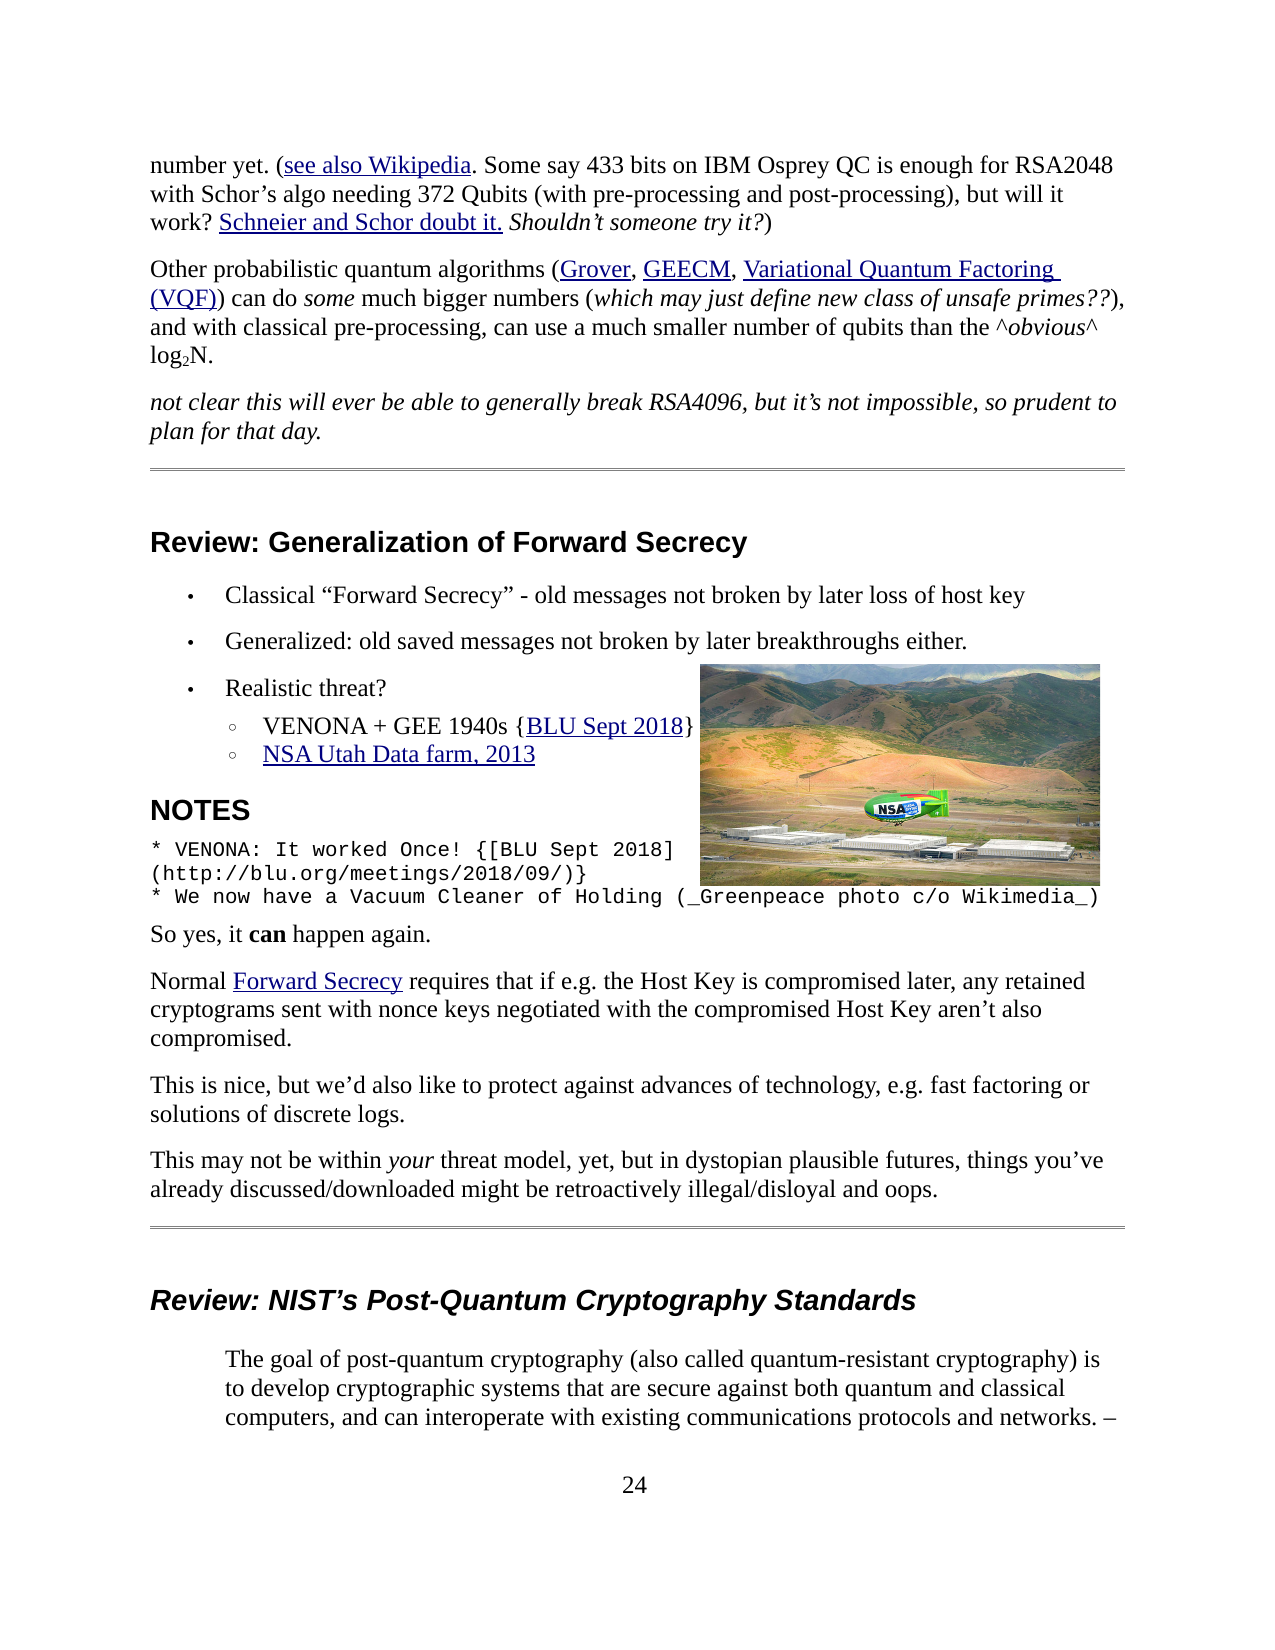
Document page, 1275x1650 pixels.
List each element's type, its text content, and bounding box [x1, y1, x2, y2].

list Generalized: old saved messages not broken by later breakthroughs either. [187, 626, 1125, 655]
text not clear this will ever be able to generally break RSA4096, but it’s not impossible, so prudent to plan for that day. [150, 387, 1125, 444]
subtitle Review: NIST’s Post-Quantum Cryptography Standards [150, 1283, 1125, 1317]
text This may not be within your threat model, yet, but in dystopian plausible futures, things you’ve already discussed/downloaded might be retroactively illegal/disloyal and oops. [150, 1145, 1125, 1203]
subtitle [1100, 793, 1125, 827]
list Realistic threat? [187, 673, 700, 702]
text Other probabilistic quantum algorithms (Grover, GEECM, Variational Quantum Factoring (VQF)) can do some much bigger numbers (which may just define new class of unsafe primes??), and with classical pre-processing, can use a much smaller number of qubits than the ^obvious^ log2N. [150, 254, 1125, 369]
list NSA Utah Data farm, 2013 [225, 739, 700, 768]
text Normal Forward Secrecy requires that if e.g. the Host Key is compromised later, any retained cryptograms sent with nonce keys negotiated with the compromised Host Key aren’t also compromised. [150, 966, 1125, 1052]
list [1100, 673, 1125, 702]
list [1100, 711, 1125, 739]
list Classical “Forward Secrecy” - old messages not broken by later loss of host key [187, 580, 1125, 608]
text * VENONA: It worked Once! {[BLU Sept 2018](http://blu.org/meetings/2018/09/)} [150, 839, 1125, 887]
list [1100, 739, 1125, 768]
text The goal of post-quantum cryptography (also called quantum-resistant cryptography) is to develop cryptographic systems that are secure against both quantum and classical computers, and can interoperate with existing communications protocols and networks. – [225, 1344, 1125, 1430]
subtitle Review: Generalization of Forward Secrecy [150, 525, 1125, 558]
text * We now have a Vacuum Cleaner of Holding (_Greenpeace photo c/o Wikimedia_) [150, 887, 1125, 910]
text This is nice, but we’d also like to protect against advances of technology, e.g. fast factoring or solutions of discrete logs. [150, 1070, 1125, 1127]
list VENONA + GEE 1940s {BLU Sept 2018} [225, 711, 700, 739]
text So yes, it can happen again. [150, 919, 1125, 948]
picture [700, 664, 1100, 886]
subtitle NOTES [150, 793, 700, 827]
text number yet. (see also Wikipedia. Some say 433 bits on IBM Osprey QC is enough for RSA2048 with Schor’s algo needing 372 Qubits (with pre-processing and post-processing), but will it work? Schneier and Schor doubt it. Shouldn’t someone try it?) [150, 150, 1125, 236]
